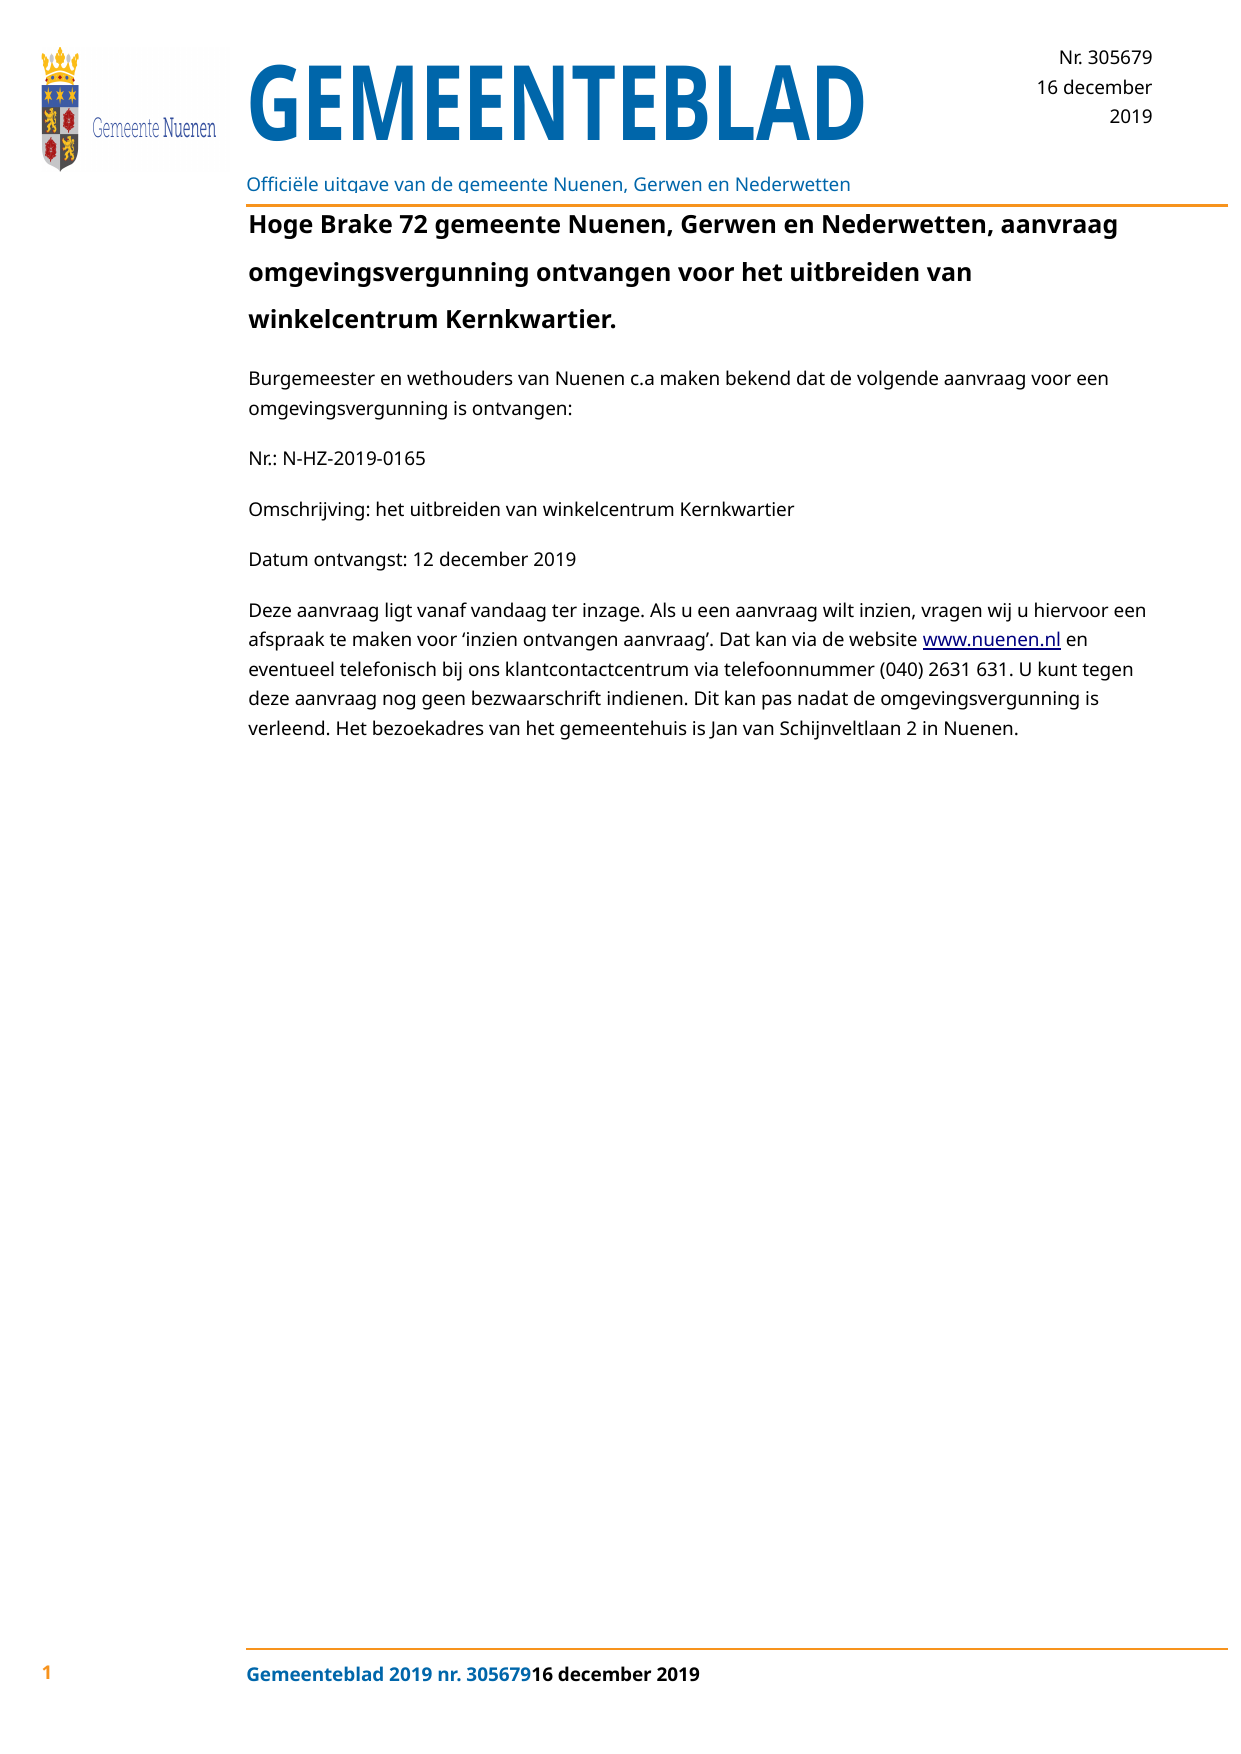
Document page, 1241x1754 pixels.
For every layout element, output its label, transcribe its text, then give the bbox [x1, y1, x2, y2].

text Burgemeester en wethouders van Nuenen c.a maken bekend dat de volgende aanvraag voor een omgevingsvergunning is ontvangen: [248, 366, 1152, 421]
text Nr.: N-HZ-2019-0165 [248, 446, 1152, 471]
text Hoge Brake 72 gemeente Nuenen, Gerwen en Nederwetten, aanvraag omgevingsvergunning ontvangen voor het uitbreiden van winkelcentrum Kernkwartier. [248, 207, 1152, 336]
picture [41, 47, 231, 172]
text Omschrijving: het uitbreiden van winkelcentrum Kernkwartier [248, 496, 1152, 522]
text Datum ontvangst: 12 december 2019 [248, 546, 1152, 572]
text Deze aanvraag ligt vanaf vandaag ter inzage. Als u een aanvraag wilt inzien, vragen wij u hiervoor een afspraak te maken voor ‘inzien ontvangen aanvraag’. Dat kan via de website www.nuenen.nl en eventueel telefonisch bij ons klantcontactcentrum via telefoonnummer (040) 2631 631. U kunt tegen deze aanvraag nog geen bezwaarschrift indienen. Dit kan pas nadat de omgevingsvergunning is verleend. Het bezoekadres van het gemeentehuis is Jan van Schijnveltlaan 2 in Nuenen. [248, 597, 1152, 741]
